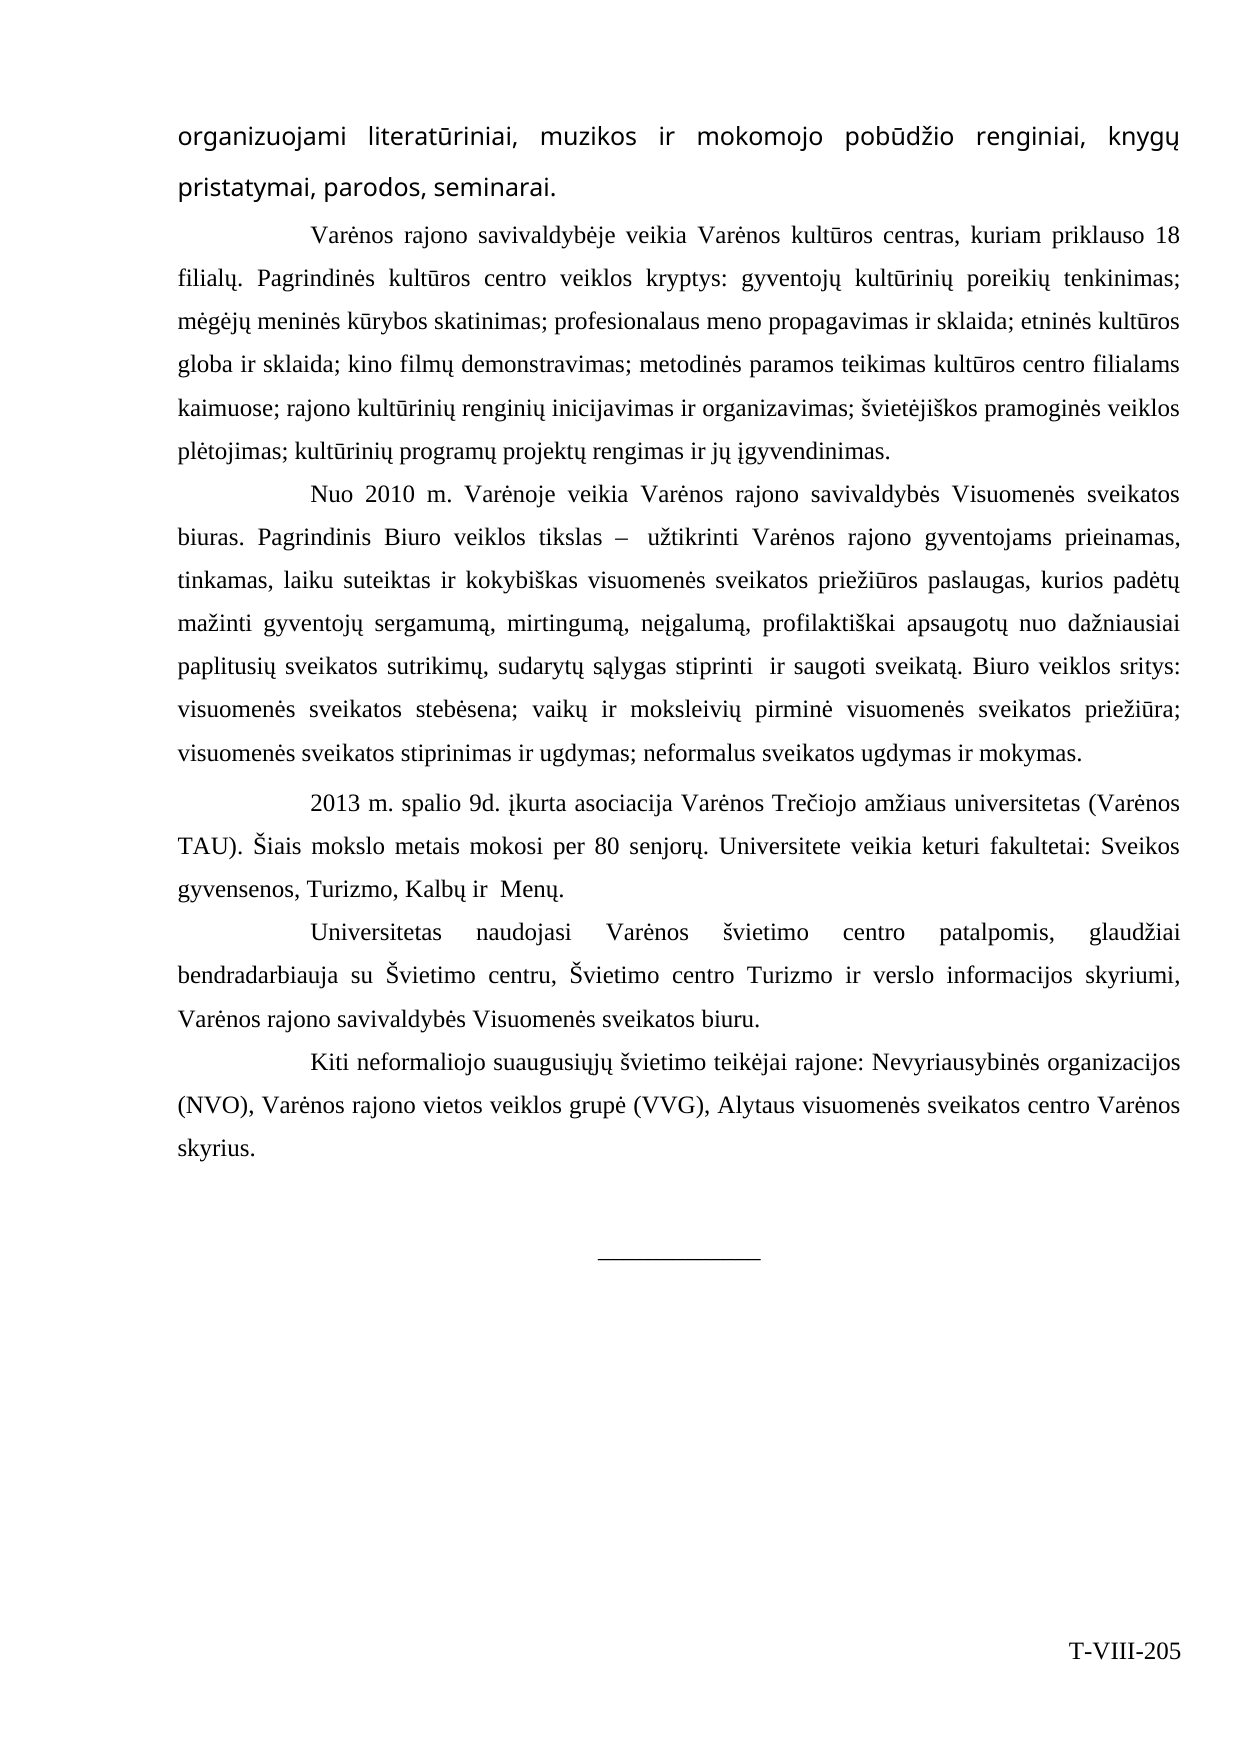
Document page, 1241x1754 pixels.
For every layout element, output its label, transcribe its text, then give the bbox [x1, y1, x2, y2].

text _____________ [177, 1234, 1181, 1262]
text organizuojami literatūriniai, muzikos ir mokomojo pobūdžio renginiai, knygų pristatymai, parodos, seminarai. [177, 118, 1181, 203]
text Universitetas naudojasi Varėnos švietimo centro patalpomis, glaudžiai bendradarbiauja su Švietimo centru, Švietimo centro Turizmo ir verslo informacijos skyriumi, Varėnos rajono savivaldybės Visuomenės sveikatos biuru. [177, 917, 1181, 1032]
text Kiti neformaliojo suaugusiųjų švietimo teikėjai rajone: Nevyriausybinės organizacijos (NVO), Varėnos rajono vietos veiklos grupė (VVG), Alytaus visuomenės sveikatos centro Varėnos skyrius. [177, 1047, 1181, 1162]
text Nuo 2010 m. Varėnoje veikia Varėnos rajono savivaldybės Visuomenės sveikatos biuras. Pagrindinis Biuro veiklos tikslas – užtikrinti Varėnos rajono gyventojams prieinamas, tinkamas, laiku suteiktas ir kokybiškas visuomenės sveikatos priežiūros paslaugas, kurios padėtų mažinti gyventojų sergamumą, mirtingumą, neįgalumą, profilaktiškai apsaugotų nuo dažniausiai paplitusių sveikatos sutrikimų, sudarytų sąlygas stiprinti ir saugoti sveikatą. Biuro veiklos sritys: visuomenės sveikatos stebėsena; vaikų ir moksleivių pirminė visuomenės sveikatos priežiūra; visuomenės sveikatos stiprinimas ir ugdymas; neformalus sveikatos ugdymas ir mokymas. [177, 479, 1181, 766]
text 2013 m. spalio 9d. įkurta asociacija Varėnos Trečiojo amžiaus universitetas (Varėnos TAU). Šiais mokslo metais mokosi per 80 senjorų. Universitete veikia keturi fakultetai: Sveikos gyvensenos, Turizmo, Kalbų ir Menų. [177, 788, 1181, 903]
text Varėnos rajono savivaldybėje veikia Varėnos kultūros centras, kuriam priklauso 18 filialų. Pagrindinės kultūros centro veiklos kryptys: gyventojų kultūrinių poreikių tenkinimas; mėgėjų meninės kūrybos skatinimas; profesionalaus meno propagavimas ir sklaida; etninės kultūros globa ir sklaida; kino filmų demonstravimas; metodinės paramos teikimas kultūros centro filialams kaimuose; rajono kultūrinių renginių inicijavimas ir organizavimas; švietėjiškos pramoginės veiklos plėtojimas; kultūrinių programų projektų rengimas ir jų įgyvendinimas. [177, 220, 1181, 464]
